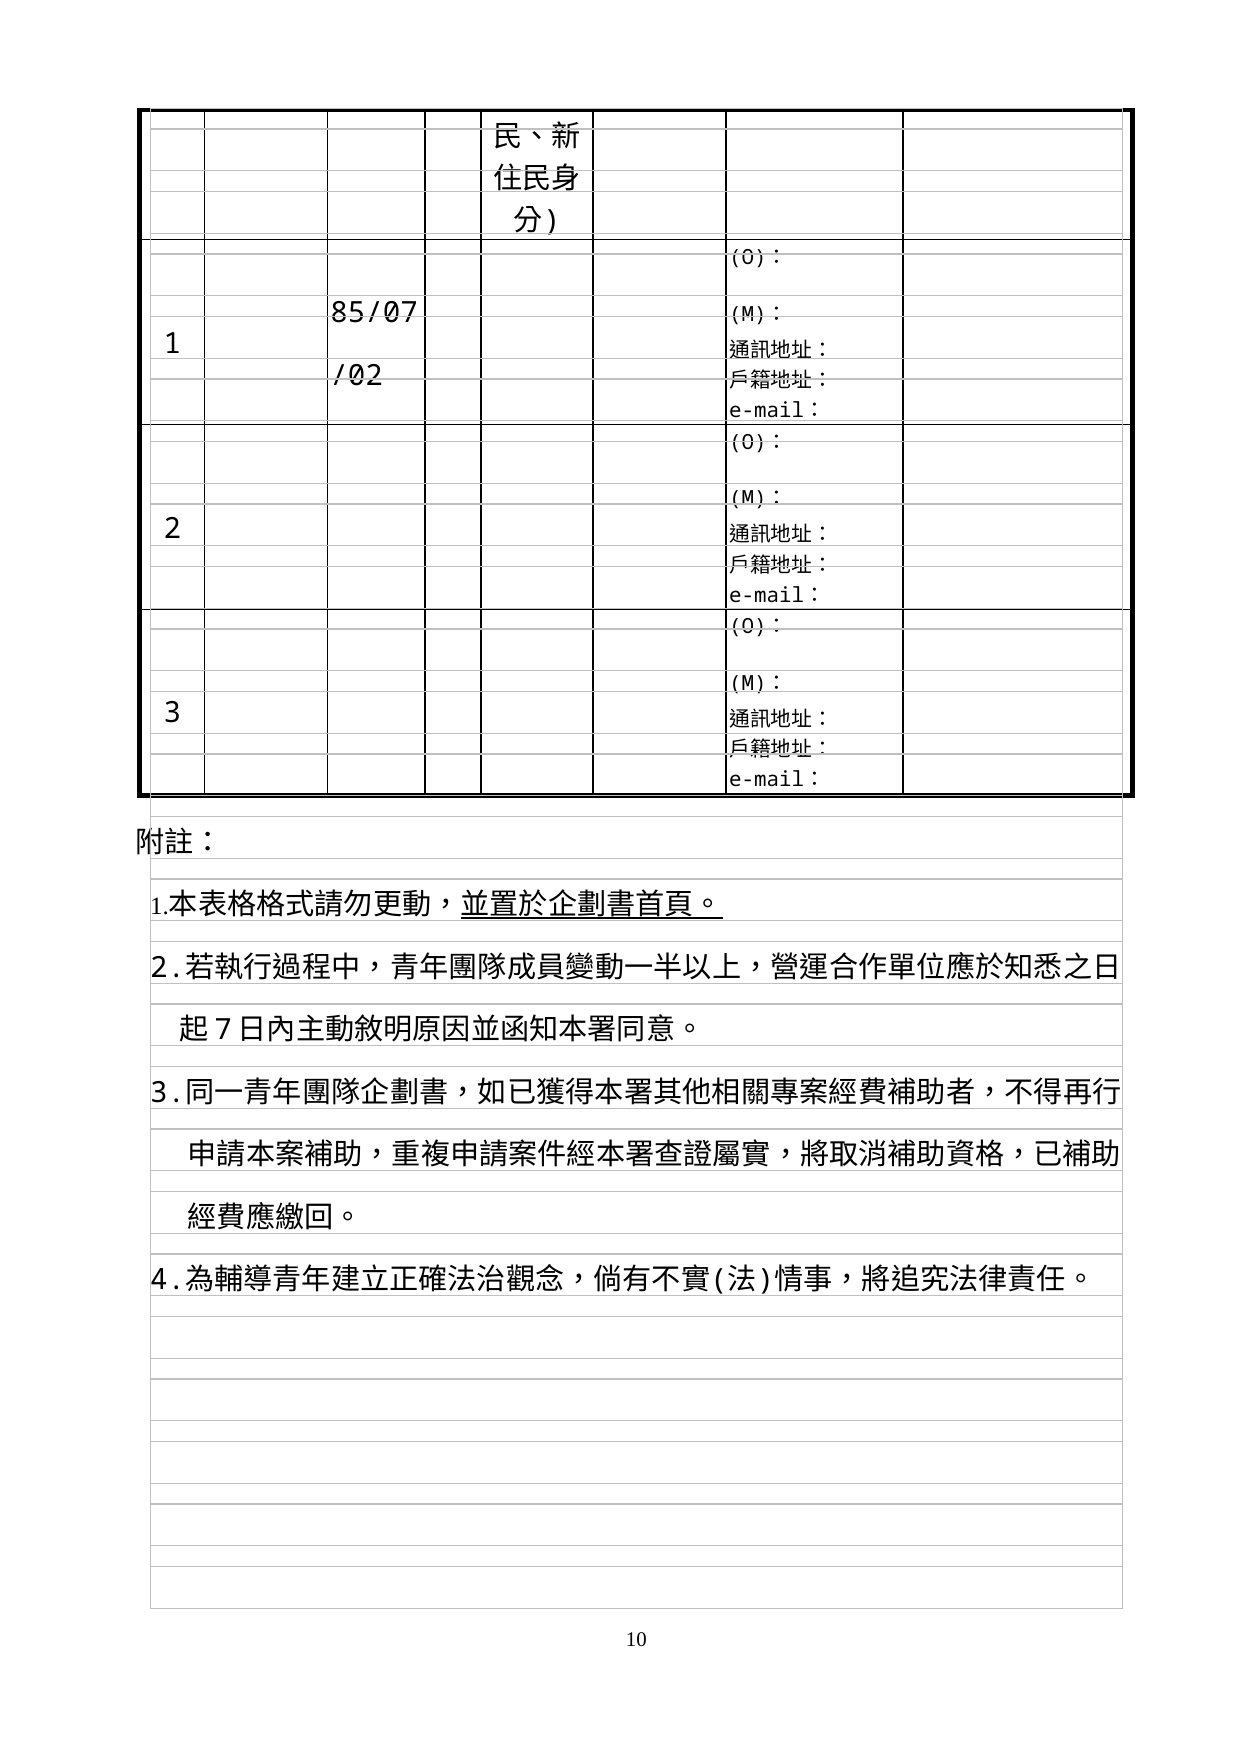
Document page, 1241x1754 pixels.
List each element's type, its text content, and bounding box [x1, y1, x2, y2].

table_cell [328, 505, 424, 545]
table_cell 性別 [426, 234, 480, 239]
table_cell [205, 692, 327, 733]
table_cell [426, 567, 480, 608]
list 本表格格式請勿更動，並置於企劃書首頁。 [151, 880, 1122, 920]
table_cell [904, 734, 1122, 753]
table_cell 性別 [426, 130, 480, 170]
table_cell 就讀學校/科系 或服務單位/職稱 [594, 234, 725, 239]
table_cell [205, 734, 327, 753]
table_cell 姓名 [205, 130, 327, 170]
table_cell [205, 610, 327, 628]
list [151, 984, 1122, 1003]
list 為輔導青年建立正確法治觀念，倘有不實(法)情事，將追究法律責任。 [151, 1255, 1122, 1295]
table_cell 就讀學校/科系 或服務單位/職稱 [594, 130, 725, 170]
table_cell [151, 442, 204, 483]
table_cell 就讀學校/科系 或服務單位/職稱 [594, 112, 725, 128]
table_cell (O)： (M)： 通訊地址： 戶籍地址： e-mail： [727, 296, 902, 316]
list [151, 1048, 1122, 1066]
table_cell 編號 [142, 112, 150, 239]
table_cell [328, 567, 424, 608]
table_cell 85/07/02 [328, 240, 424, 253]
table_cell [594, 671, 725, 691]
table_cell [328, 425, 424, 441]
table_cell [151, 255, 204, 295]
table_cell 是否具有特殊身份(經濟弱勢家庭、原住民、新住民身分) [482, 112, 592, 128]
table_cell [426, 755, 480, 793]
table_cell [426, 630, 480, 670]
table_cell [328, 734, 424, 753]
table_cell (O)： (M)： 通訊地址： 戶籍地址： e-mail： [727, 671, 902, 691]
table_cell 1 [151, 317, 204, 358]
table_cell [205, 359, 327, 378]
table_cell 出生年/月/日(民國) [328, 171, 424, 191]
table_cell 編號 [151, 130, 204, 170]
table_cell [426, 734, 480, 753]
list [151, 1171, 1122, 1191]
table_cell [904, 610, 1122, 628]
table_cell [904, 425, 1122, 441]
table_cell [482, 425, 592, 441]
table_cell [426, 442, 480, 483]
table_cell 經歷簡述 （執行其他相關計畫經驗，請條列敘明） [904, 171, 1122, 191]
table_cell [426, 546, 480, 566]
table_cell [328, 630, 424, 670]
table_cell [151, 425, 204, 441]
table_cell [594, 755, 725, 793]
table_cell [594, 484, 725, 503]
table_cell [482, 359, 592, 378]
table_cell (O)： (M)： 通訊地址： 戶籍地址： e-mail： [727, 610, 902, 628]
table_cell [594, 505, 725, 545]
table_cell 姓名 [205, 171, 327, 191]
table_cell [482, 255, 592, 295]
table_cell [594, 359, 725, 378]
table_cell [205, 671, 327, 691]
table_cell [482, 484, 592, 503]
table_cell [482, 671, 592, 691]
table_cell [904, 484, 1122, 503]
table_cell [426, 359, 480, 378]
table_cell [328, 610, 424, 628]
table_cell [426, 505, 480, 545]
list 經費應繳回。 [151, 1192, 1122, 1233]
table_cell [151, 755, 204, 793]
table_cell (O)： (M)： 通訊地址： 戶籍地址： e-mail： [727, 692, 902, 733]
table_cell [482, 692, 592, 733]
table_cell [1123, 425, 1130, 608]
table_cell [205, 296, 327, 316]
table_cell (O)： (M)： 通訊地址： 戶籍地址： e-mail： [727, 567, 902, 608]
table_cell [1123, 240, 1130, 424]
table_cell [904, 755, 1122, 793]
table_cell [904, 567, 1122, 608]
text 附註： [151, 798, 1122, 816]
text 附註： [151, 817, 1122, 858]
list 起7日內主動敘明原因並函知本署同意。 [151, 1005, 1122, 1045]
table_cell 2 [151, 505, 204, 545]
table_cell (O)： (M)： 通訊地址： 戶籍地址： e-mail： [727, 484, 902, 503]
table_cell 85/07/02 [328, 317, 424, 358]
table_cell [151, 240, 204, 253]
table_cell 85/07/02 [328, 359, 424, 378]
table_cell [205, 425, 327, 441]
table_cell [151, 484, 204, 503]
table_cell 經歷簡述 （執行其他相關計畫經驗，請條列敘明） [904, 112, 1122, 128]
table_cell [594, 255, 725, 295]
list [151, 923, 1122, 941]
table_cell [482, 505, 592, 545]
table_cell 85/07/02 [328, 296, 424, 316]
table_cell [904, 296, 1122, 316]
list [151, 860, 1122, 878]
table_cell [205, 484, 327, 503]
table_cell (O)： (M)： 通訊地址： 戶籍地址： e-mail： [727, 317, 902, 358]
table_cell [205, 240, 327, 253]
table_cell (O)： (M)： 通訊地址： 戶籍地址： e-mail： [727, 546, 902, 566]
table_cell [904, 671, 1122, 691]
table_cell 性別 [426, 171, 480, 191]
table_cell [482, 317, 592, 358]
table_cell 經歷簡述 （執行其他相關計畫經驗，請條列敘明） [904, 234, 1122, 239]
table_cell 是否具有特殊身份(經濟弱勢家庭、原住民、新住民身分) [482, 130, 592, 170]
list [151, 1109, 1122, 1128]
table_cell [904, 359, 1122, 378]
table_cell [594, 296, 725, 316]
table_cell 聯絡方式 [727, 234, 902, 239]
table_cell 編號 [151, 192, 204, 233]
table_cell [328, 484, 424, 503]
table_cell [482, 442, 592, 483]
table_cell 出生年/月/日(民國) [328, 192, 424, 233]
table_cell [205, 317, 327, 358]
table_cell [594, 380, 725, 420]
table_cell [205, 442, 327, 483]
table_cell [328, 755, 424, 793]
table_cell 就讀學校/科系 或服務單位/職稱 [594, 192, 725, 233]
table_cell 是否具有特殊身份(經濟弱勢家庭、原住民、新住民身分) [482, 171, 592, 191]
list 申請本案補助，重複申請案件經本署查證屬實，將取消補助資格，已補助 [151, 1130, 1122, 1170]
table_cell (O)： (M)： 通訊地址： 戶籍地址： e-mail： [727, 755, 902, 793]
table_cell [142, 425, 150, 608]
table_cell 出生年/月/日(民國) [328, 130, 424, 170]
table_cell 出生年/月/日(民國) [328, 112, 424, 128]
table_cell [328, 692, 424, 733]
table_cell [904, 255, 1122, 295]
table_cell [482, 567, 592, 608]
table_cell 85/07/02 [328, 380, 424, 420]
table_cell [594, 317, 725, 358]
table_cell [426, 692, 480, 733]
table_cell 姓名 [205, 112, 327, 128]
table_cell [426, 240, 480, 253]
table_cell (O)： (M)： 通訊地址： 戶籍地址： e-mail： [727, 734, 902, 753]
table_cell 聯絡方式 [727, 171, 902, 191]
table_cell 85/07/02 [328, 255, 424, 295]
table_cell (O)： (M)： 通訊地址： 戶籍地址： e-mail： [727, 442, 902, 483]
table_cell [205, 630, 327, 670]
table_cell [426, 255, 480, 295]
table_cell [151, 567, 204, 608]
table_cell (O)： (M)： 通訊地址： 戶籍地址： e-mail： [727, 505, 902, 545]
table_cell [205, 255, 327, 295]
table_cell 聯絡方式 [727, 192, 902, 233]
table_cell [594, 610, 725, 628]
table_cell [151, 630, 204, 670]
table_cell [205, 755, 327, 793]
table_cell 經歷簡述 （執行其他相關計畫經驗，請條列敘明） [904, 192, 1122, 233]
table_cell [904, 317, 1122, 358]
table_cell (O)： (M)： 通訊地址： 戶籍地址： e-mail： [727, 425, 902, 441]
table_cell [594, 567, 725, 608]
table_cell [151, 671, 204, 691]
table_cell (O)： (M)： 通訊地址： 戶籍地址： e-mail： [727, 630, 902, 670]
table_cell 是否具有特殊身份(經濟弱勢家庭、原住民、新住民身分) [482, 192, 592, 233]
table_cell [594, 692, 725, 733]
table_cell 姓名 [205, 192, 327, 233]
table_cell [904, 692, 1122, 733]
text 附註： [135, 798, 150, 860]
table_cell [482, 734, 592, 753]
table_cell [594, 546, 725, 566]
table_cell 經歷簡述 （執行其他相關計畫經驗，請條列敘明） [904, 130, 1122, 170]
table_cell 經歷簡述 （執行其他相關計畫經驗，請條列敘明） [1123, 112, 1130, 239]
table_cell 編號 [151, 112, 204, 128]
table_cell [328, 671, 424, 691]
text 附註： [1123, 798, 1181, 860]
table_cell [904, 630, 1122, 670]
table_cell [482, 546, 592, 566]
table_cell (O)： (M)： 通訊地址： 戶籍地址： e-mail： [727, 380, 902, 420]
table_cell [426, 484, 480, 503]
table_cell [482, 755, 592, 793]
table_cell [426, 296, 480, 316]
table_cell 編號 [151, 234, 204, 239]
table_cell [328, 442, 424, 483]
table_cell 性別 [426, 192, 480, 233]
table_cell [205, 505, 327, 545]
table_cell [594, 630, 725, 670]
table_cell [205, 380, 327, 420]
table_cell [482, 380, 592, 420]
table_cell 是否具有特殊身份(經濟弱勢家庭、原住民、新住民身分) [482, 234, 592, 239]
table_cell [904, 240, 1122, 253]
table_cell [151, 610, 204, 628]
table_cell [594, 442, 725, 483]
table_cell 就讀學校/科系 或服務單位/職稱 [594, 171, 725, 191]
table_cell [594, 425, 725, 441]
list 若執行過程中，青年團隊成員變動一半以上，營運合作單位應於知悉之日 [151, 942, 1122, 983]
table_cell 聯絡方式 [727, 130, 902, 170]
table_cell [142, 610, 150, 793]
table_cell [205, 567, 327, 608]
list [151, 1235, 1122, 1253]
table_cell [151, 546, 204, 566]
table_cell [426, 317, 480, 358]
table_cell [594, 734, 725, 753]
table_cell 聯絡方式 [727, 112, 902, 128]
table_cell [482, 240, 592, 253]
table_cell [594, 240, 725, 253]
table_cell [328, 546, 424, 566]
table_cell [482, 296, 592, 316]
table_cell 3 [151, 692, 204, 733]
table_cell [904, 505, 1122, 545]
table_cell [904, 380, 1122, 420]
table_cell [482, 610, 592, 628]
table_cell [142, 240, 150, 424]
table_cell [151, 380, 204, 420]
table_cell [482, 630, 592, 670]
table_cell 性別 [426, 112, 480, 128]
table_cell (O)： (M)： 通訊地址： 戶籍地址： e-mail： [727, 359, 902, 378]
table_cell [904, 546, 1122, 566]
table_cell [1123, 610, 1130, 793]
table_cell 編號 [151, 171, 204, 191]
table_cell [426, 671, 480, 691]
table_cell (O)： (M)： 通訊地址： 戶籍地址： e-mail： [727, 240, 902, 253]
table_cell [205, 546, 327, 566]
table_cell 姓名 [205, 234, 327, 239]
table_cell [904, 442, 1122, 483]
table_cell [426, 380, 480, 420]
table_cell [151, 734, 204, 753]
table_cell 出生年/月/日(民國) [328, 234, 424, 239]
table_cell [151, 296, 204, 316]
table_cell [151, 359, 204, 378]
table_cell [426, 425, 480, 441]
list 同一青年團隊企劃書，如已獲得本署其他相關專案經費補助者，不得再行 [151, 1067, 1122, 1108]
table_cell (O)： (M)： 通訊地址： 戶籍地址： e-mail： [727, 255, 902, 295]
table_cell [426, 610, 480, 628]
